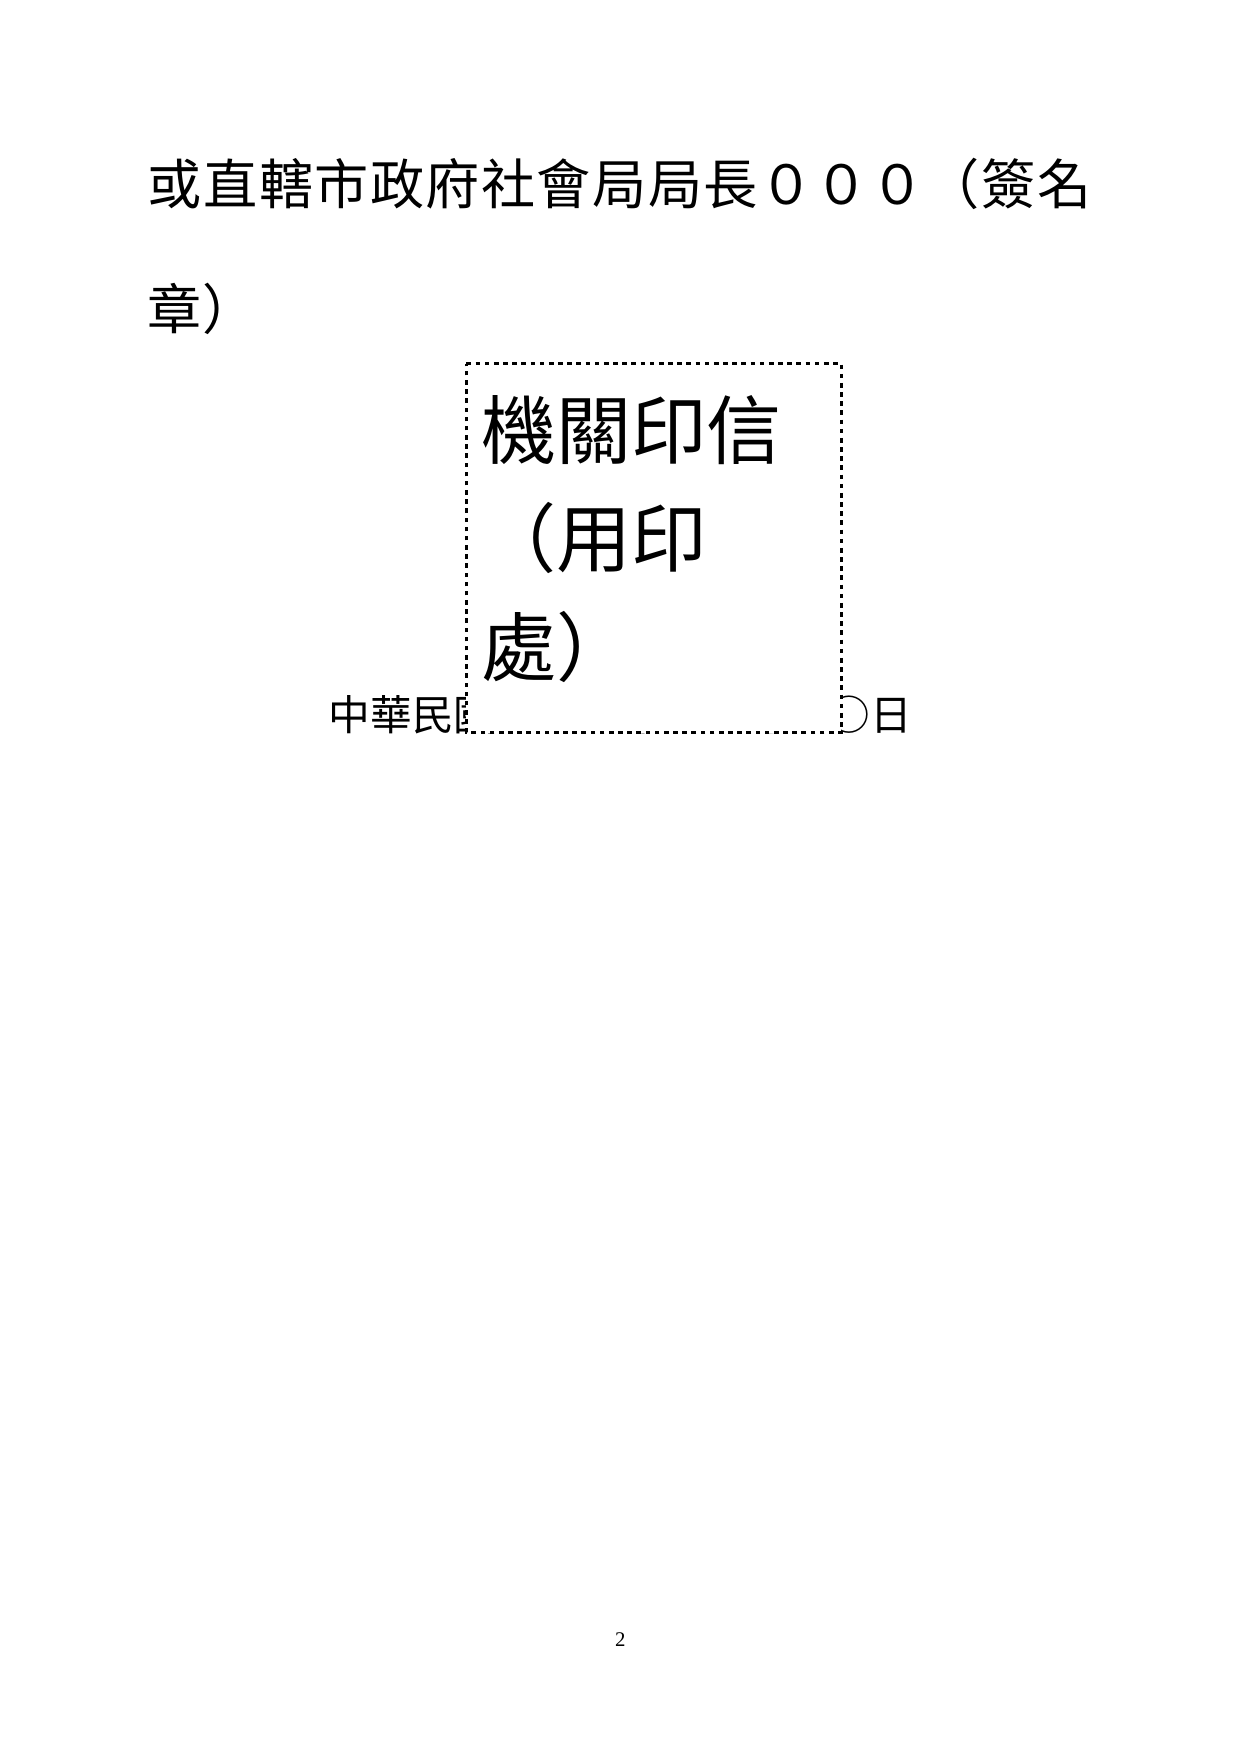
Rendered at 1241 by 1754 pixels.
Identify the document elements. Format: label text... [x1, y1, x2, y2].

text 中華民國○○○年○○月○○日 [841, 670, 1092, 733]
text 或直轄市政府社會局局長０００（簽名章） [148, 108, 1092, 358]
text 中華民國○○○年○○月○○日 [419, 719, 443, 733]
text 中華民國○○○年○○月○○日 [148, 670, 466, 733]
text 中華民國○○○年○○月○○日 [841, 697, 866, 731]
